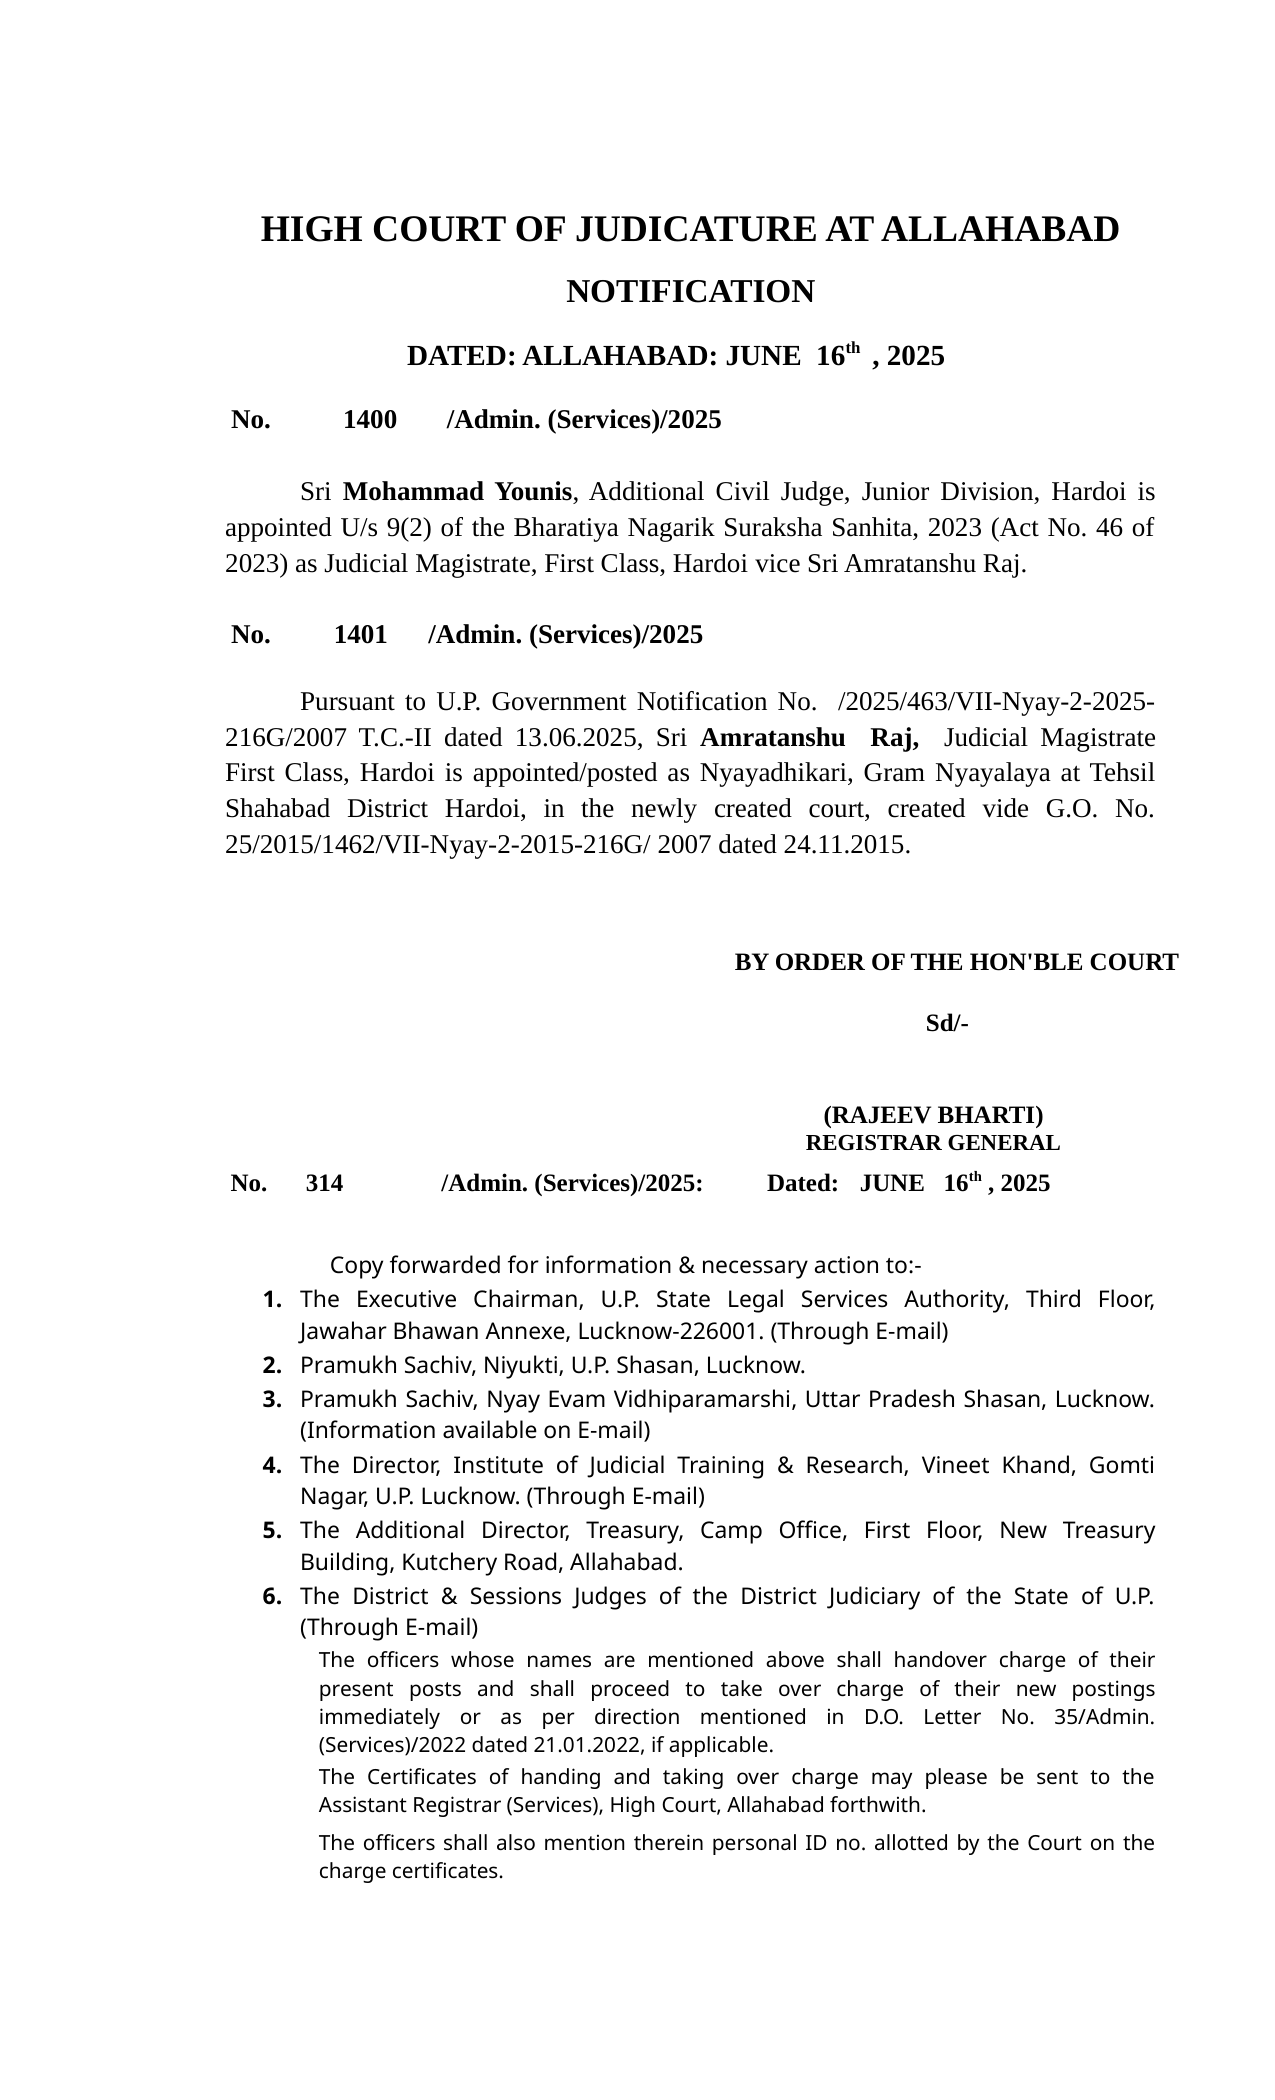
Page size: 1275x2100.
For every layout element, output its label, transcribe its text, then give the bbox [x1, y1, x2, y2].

table_cell JUNE 16th , 2025 [851, 1161, 1187, 1211]
list The officers shall also mention therein personal ID no. allotted by the Court on the charge certificates. [281, 1828, 1156, 1885]
list The Certificates of handing and taking over charge may please be sent to the Assistant Registrar (Services), High Court, Allahabad forthwith. [281, 1762, 1156, 1819]
table_header No. [225, 613, 299, 655]
table_header /Admin. (Services)/2025 [441, 397, 784, 440]
table_header No. [225, 397, 299, 440]
table_cell [222, 1095, 371, 1161]
text HIGH COURT OF JUDICATURE AT ALLAHABAD [225, 207, 1156, 250]
table_header /Admin. (Services)/2025 [423, 613, 712, 655]
table_cell Dated: [709, 1161, 851, 1211]
table_header [709, 933, 737, 1095]
list The Executive Chairman, U.P. State Legal Services Authority, Third Floor, Jawahar Bhawan Annexe, Lucknow-226001. (Through E-mail) [262, 1283, 1156, 1346]
table_header BY ORDER OF THE HON'BLE COURT Sd/- [737, 933, 1187, 1095]
list The Additional Director, Treasury, Camp Office, First Floor, New Treasury Building, Kutchery Road, Allahabad. [262, 1514, 1156, 1577]
text Copy forwarded for information & necessary action to:- [225, 1249, 1156, 1280]
table_header 1401 [299, 613, 422, 655]
table_cell [371, 1095, 544, 1161]
table_header 1400 [299, 397, 441, 440]
text Sri Mohammad Younis, Additional Civil Judge, Junior Division, Hardoi is appointed U/s 9(2) of the Bharatiya Nagarik Suraksha Sanhita, 2023 (Act No. 46 of 2023) as Judicial Magistrate, First Class, Hardoi vice Sri Amratanshu Raj. [225, 475, 1156, 578]
table_cell No. [222, 1161, 297, 1211]
list Pramukh Sachiv, Nyay Evam Vidhiparamarshi, Uttar Pradesh Shasan, Lucknow. (Information available on E-mail) [262, 1383, 1156, 1446]
list The District & Sessions Judges of the District Judiciary of the State of U.P. (Through E-mail) [262, 1580, 1156, 1642]
table_header [222, 933, 709, 1095]
subtitle DATED: ALLAHABAD: JUNE 16th , 2025 [150, 338, 1202, 371]
table_cell 314 [297, 1161, 419, 1211]
list The Director, Institute of Judicial Training & Research, Vineet Khand, Gomti Nagar, U.P. Lucknow. (Through E-mail) [262, 1449, 1156, 1511]
text Pursuant to U.P. Government Notification No. /2025/463/VII-Nyay-2-2025-216G/2007 T.C.-II dated 13.06.2025, Sri Amratanshu Raj, Judicial Magistrate First Class, Hardoi is appointed/posted as Nyayadhikari, Gram Nyayalaya at Tehsil Shahabad District Hardoi, in the newly created court, created vide G.O. No. 25/2015/1462/VII-Nyay-2-2015-216G/ 2007 dated 24.11.2015. [225, 685, 1156, 859]
table_cell (RAJEEV BHARTI) REGISTRAR GENERAL [709, 1095, 1187, 1161]
table_cell [544, 1095, 709, 1161]
list The officers whose names are mentioned above shall handover charge of their present posts and shall proceed to take over charge of their new postings immediately or as per direction mentioned in D.O. Letter No. 35/Admin. (Services)/2022 dated 21.01.2022, if applicable. [281, 1645, 1156, 1759]
subtitle NOTIFICATION [225, 271, 1156, 310]
table_cell /Admin. (Services)/2025: [419, 1161, 709, 1211]
list Pramukh Sachiv, Niyukti, U.P. Shasan, Lucknow. [262, 1349, 1156, 1380]
